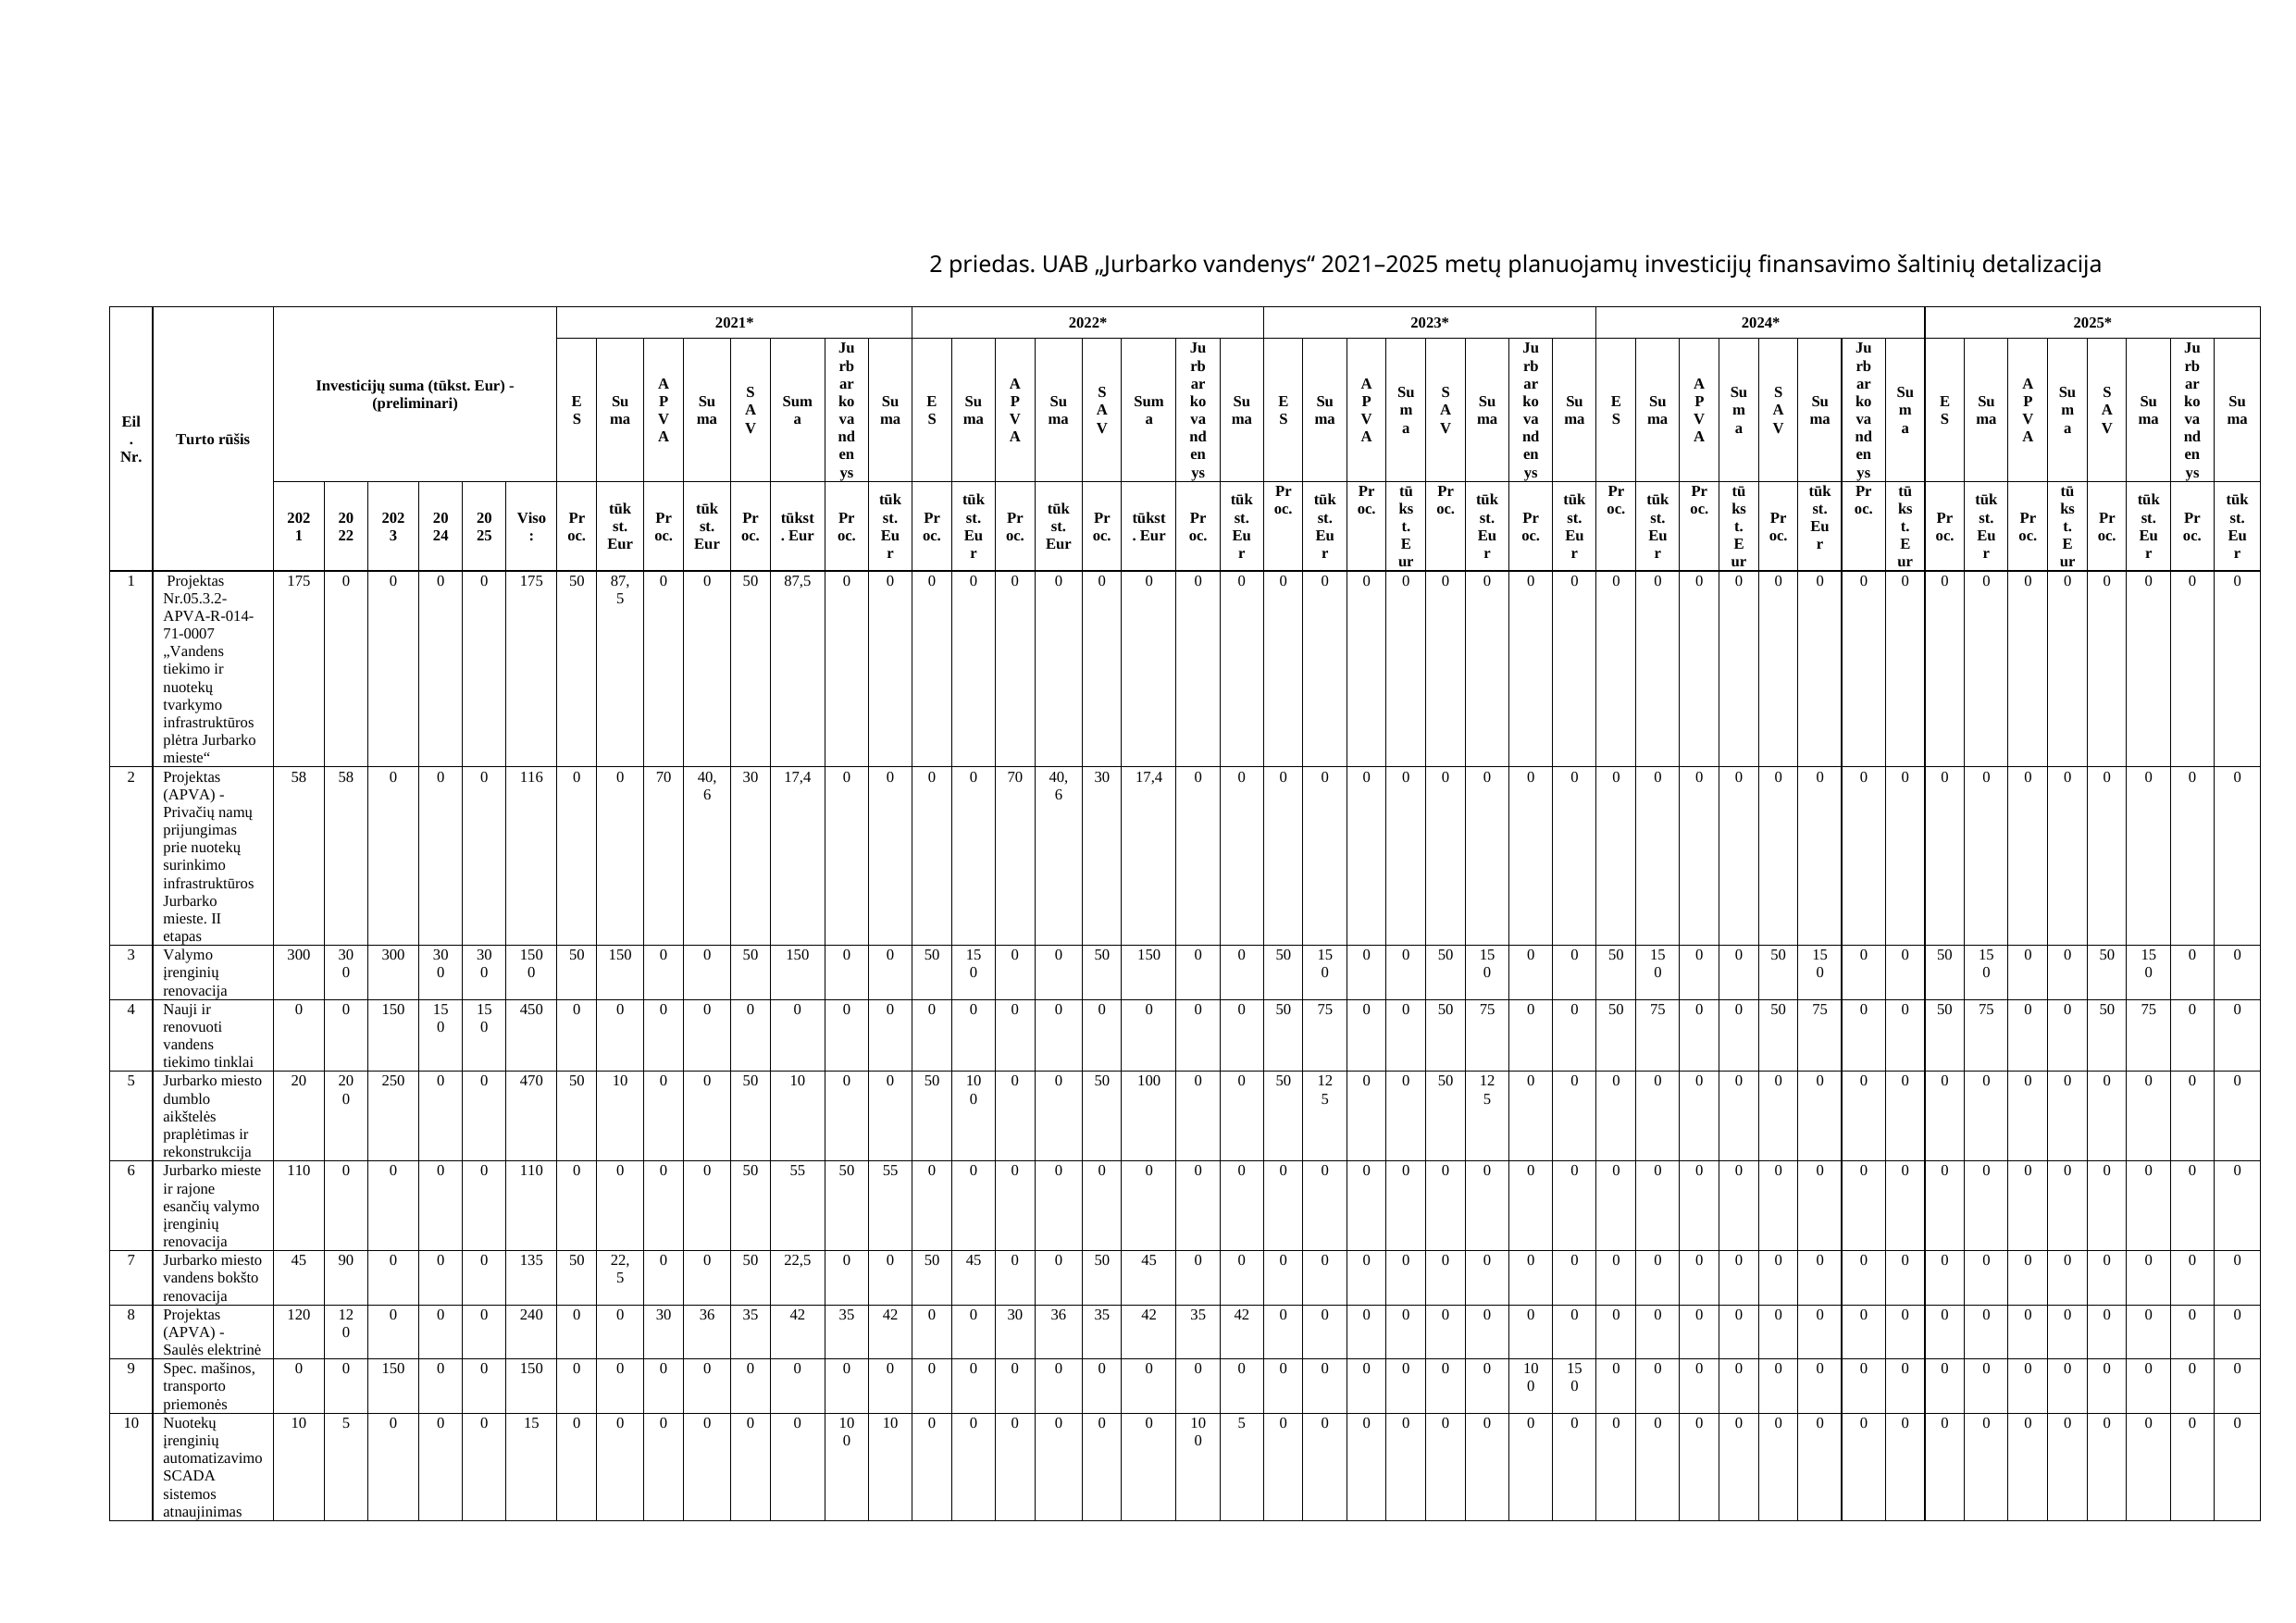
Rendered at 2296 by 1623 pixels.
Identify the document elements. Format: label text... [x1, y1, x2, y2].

table_cell 0 [1680, 1306, 1719, 1358]
table_cell 0 [2088, 1306, 2126, 1358]
table_cell 40,6 [684, 767, 730, 945]
table_cell tūkst. Eur [1221, 482, 1263, 570]
table_cell 50 [825, 1161, 868, 1250]
table_cell 0 [1553, 767, 1595, 945]
table_cell 0 [1553, 1000, 1595, 1071]
table_cell 0 [1122, 572, 1175, 766]
table_cell 0 [2215, 1000, 2260, 1071]
table_cell 0 [1843, 572, 1885, 766]
table_cell 50 [1926, 946, 1964, 998]
table_cell 0 [1759, 1251, 1797, 1304]
table_cell 0 [1798, 1414, 1841, 1520]
table_cell 0 [1843, 1000, 1885, 1071]
table_cell 150 [368, 1000, 418, 1071]
table_cell tūkst. Eur [597, 482, 643, 570]
table_cell Proc. [1264, 482, 1302, 570]
table_cell APVA [996, 339, 1035, 480]
table_cell 0 [1596, 572, 1635, 766]
table_cell 0 [996, 946, 1035, 998]
table_cell SAV [1426, 339, 1465, 480]
table_cell 0 [2171, 1359, 2214, 1413]
table_cell Proc. [2088, 482, 2126, 570]
table_cell 0 [2171, 1161, 2214, 1250]
table_cell 0 [1886, 1161, 1924, 1250]
table_cell 0 [1386, 1251, 1425, 1304]
table_cell 0 [1759, 1072, 1797, 1160]
table_cell 0 [1509, 1414, 1552, 1520]
table_cell 0 [1636, 1072, 1679, 1160]
table_cell 0 [1553, 1251, 1595, 1304]
table_cell Jurbarko miesto dumblo aikštelės praplėtimas ir rekonstrukcija [154, 1072, 273, 1160]
table_cell Jurbarko vandenys [1843, 339, 1885, 480]
table_header 2025* [1926, 307, 2260, 338]
table_cell 1500 [506, 946, 556, 998]
table_cell 0 [1680, 946, 1719, 998]
table_cell 0 [1466, 1306, 1508, 1358]
table_cell 0 [1886, 1000, 1924, 1071]
table_cell 0 [557, 1359, 596, 1413]
table_cell 0 [1886, 1251, 1924, 1304]
table_cell Suma [771, 339, 825, 480]
table_cell 0 [2171, 572, 2214, 766]
table_cell 0 [274, 1000, 324, 1071]
table_cell APVA [644, 339, 683, 480]
table_cell 0 [825, 767, 868, 945]
table_cell 0 [731, 1414, 770, 1520]
table_cell 0 [912, 767, 951, 945]
table_cell Suma [1798, 339, 1841, 480]
table_cell 75 [1965, 1000, 2007, 1071]
table_cell 150 [597, 946, 643, 998]
table_cell 0 [771, 1414, 825, 1520]
table_cell 150 [1965, 946, 2007, 998]
table_cell 0 [1926, 767, 1964, 945]
table_cell 0 [597, 1414, 643, 1520]
table_cell 0 [1719, 1000, 1758, 1071]
table_cell 2 [110, 767, 152, 945]
table_cell 0 [1759, 572, 1797, 766]
table_cell Suma [2215, 339, 2260, 480]
table_cell 0 [1596, 1072, 1635, 1160]
table_cell 0 [1347, 572, 1385, 766]
table_cell 0 [1636, 1359, 1679, 1413]
table_cell Proc. [825, 482, 868, 570]
table_cell 0 [1221, 572, 1263, 766]
table_cell 0 [1264, 1306, 1302, 1358]
table_cell 0 [644, 572, 683, 766]
table_cell 450 [506, 1000, 556, 1071]
table_cell tūkst. Eur [869, 482, 912, 570]
table_cell 0 [2048, 767, 2087, 945]
table_cell 0 [1965, 1161, 2007, 1250]
table_cell 50 [1264, 946, 1302, 998]
table_cell 0 [952, 1306, 995, 1358]
table_cell 0 [952, 1414, 995, 1520]
table_cell 0 [463, 1414, 505, 1520]
table_cell 0 [2127, 1072, 2170, 1160]
table_cell 0 [1965, 1251, 2007, 1304]
table_cell 0 [1176, 767, 1220, 945]
table_cell 87,5 [597, 572, 643, 766]
table_header 2021* [557, 307, 912, 338]
table_cell 50 [731, 946, 770, 998]
table_cell 0 [1036, 946, 1082, 998]
table_cell 0 [684, 1414, 730, 1520]
table_cell 0 [1509, 572, 1552, 766]
table_cell 0 [1719, 1072, 1758, 1160]
table_cell 0 [325, 1359, 367, 1413]
table_cell 150 [506, 1359, 556, 1413]
table_cell 50 [2088, 946, 2126, 998]
table_cell 0 [1122, 1414, 1175, 1520]
table_cell 0 [1221, 1251, 1263, 1304]
table_cell 45 [952, 1251, 995, 1304]
table_cell 0 [368, 1306, 418, 1358]
table_cell 50 [731, 1072, 770, 1160]
table_cell 30 [1083, 767, 1121, 945]
table_cell 0 [1083, 1000, 1121, 1071]
table_cell 35 [731, 1306, 770, 1358]
table_cell 0 [2008, 1414, 2047, 1520]
table_cell 0 [368, 767, 418, 945]
table_cell 0 [1553, 1414, 1595, 1520]
table_cell 0 [771, 1000, 825, 1071]
table_cell Proc. [1509, 482, 1552, 570]
table_cell 250 [368, 1072, 418, 1160]
table_cell Jurbarko vandenys [1176, 339, 1220, 480]
table_cell Proc. [557, 482, 596, 570]
table_cell 0 [1221, 1072, 1263, 1160]
table_cell 0 [2215, 1306, 2260, 1358]
table_cell 0 [368, 1161, 418, 1250]
table_cell 50 [2088, 1000, 2126, 1071]
table_cell 3 [110, 946, 152, 998]
table_cell 0 [952, 767, 995, 945]
table_header Eil. Nr. [110, 307, 152, 570]
table_cell 0 [869, 1000, 912, 1071]
table_cell 0 [1798, 1359, 1841, 1413]
table_cell 5 [110, 1072, 152, 1160]
table_cell 0 [1798, 1161, 1841, 1250]
table_cell 0 [2088, 572, 2126, 766]
table_cell 0 [1083, 1414, 1121, 1520]
table_cell 0 [684, 1072, 730, 1160]
table_cell 0 [996, 572, 1035, 766]
table_cell 0 [869, 946, 912, 998]
table_cell 50 [557, 1251, 596, 1304]
table_cell Proc. [1176, 482, 1220, 570]
table_cell 0 [1386, 1306, 1425, 1358]
table_cell 0 [644, 1414, 683, 1520]
table_cell 100 [1509, 1359, 1552, 1413]
table_cell Proc. [1759, 482, 1797, 570]
table_cell Suma [2127, 339, 2170, 480]
table_cell 150 [419, 1000, 462, 1071]
table_cell 0 [684, 1251, 730, 1304]
table_cell 55 [869, 1161, 912, 1250]
table_cell 0 [869, 1251, 912, 1304]
table_cell tūkst. Eur [1386, 482, 1425, 570]
table_cell 9 [110, 1359, 152, 1413]
table_cell 0 [1596, 1251, 1635, 1304]
table_cell 0 [1386, 572, 1425, 766]
table_cell 0 [2171, 1251, 2214, 1304]
table_cell tūkst. Eur [1719, 482, 1758, 570]
table_cell 5 [325, 1414, 367, 1520]
table_cell 0 [1636, 572, 1679, 766]
table_cell 200 [325, 1072, 367, 1160]
table_cell 0 [1303, 1414, 1347, 1520]
table_cell ES [912, 339, 951, 480]
table_cell Jurbarko vandenys [825, 339, 868, 480]
table_cell 0 [1759, 1306, 1797, 1358]
table_cell Spec. mašinos, transporto priemonės [154, 1359, 273, 1413]
table_cell 75 [1466, 1000, 1508, 1071]
table_cell 0 [1347, 1000, 1385, 1071]
table_cell Proc. [1426, 482, 1465, 570]
table_cell 0 [2215, 767, 2260, 945]
table_cell 0 [912, 1359, 951, 1413]
table_cell 0 [325, 1161, 367, 1250]
table_cell tūkst. Eur [2127, 482, 2170, 570]
table_cell 0 [1719, 1414, 1758, 1520]
table_cell 0 [597, 1000, 643, 1071]
table_cell 0 [557, 767, 596, 945]
table_cell 0 [1426, 1161, 1465, 1250]
table_cell 0 [952, 1000, 995, 1071]
table_cell 0 [1509, 1000, 1552, 1071]
table_cell 0 [1347, 1414, 1385, 1520]
table_cell 50 [557, 946, 596, 998]
table_cell 0 [1680, 1072, 1719, 1160]
table_cell 2024 [419, 482, 462, 570]
table_cell 50 [1596, 946, 1635, 998]
table_cell 50 [731, 572, 770, 766]
table_cell 0 [1636, 767, 1679, 945]
table_cell 0 [1176, 1161, 1220, 1250]
table_cell 100 [1176, 1414, 1220, 1520]
table_cell 50 [1759, 1000, 1797, 1071]
table_cell 135 [506, 1251, 556, 1304]
table_cell 45 [274, 1251, 324, 1304]
table_cell 0 [1303, 1161, 1347, 1250]
table_cell 0 [419, 767, 462, 945]
table_cell 150 [1553, 1359, 1595, 1413]
table_cell 0 [325, 1000, 367, 1071]
table_cell 50 [1083, 1072, 1121, 1160]
table_cell 150 [1466, 946, 1508, 998]
table_cell 75 [2127, 1000, 2170, 1071]
table_cell 8 [110, 1306, 152, 1358]
table_cell 0 [1426, 1306, 1465, 1358]
table_cell 0 [684, 1359, 730, 1413]
table_cell 0 [1596, 1359, 1635, 1413]
table_cell 45 [1122, 1251, 1175, 1304]
table_cell 30 [996, 1306, 1035, 1358]
table_cell 0 [644, 946, 683, 998]
table_cell 0 [869, 767, 912, 945]
table_header 2023* [1264, 307, 1595, 338]
table_cell 0 [1719, 1359, 1758, 1413]
table_cell 0 [1965, 1359, 2007, 1413]
table_cell Projektas Nr.05.3.2-APVA-R-014-71-0007 „Vandens tiekimo ir nuotekų tvarkymo infrastruktūros plėtra Jurbarko mieste“ [154, 572, 273, 766]
table_cell 2023 [368, 482, 418, 570]
table_cell 0 [1965, 767, 2007, 945]
table_cell 0 [557, 1414, 596, 1520]
table_cell 0 [684, 1161, 730, 1250]
table_cell 0 [2215, 1161, 2260, 1250]
table_cell 300 [463, 946, 505, 998]
table_cell 0 [1083, 1161, 1121, 1250]
table_cell Nauji ir renovuoti vandens tiekimo tinklai [154, 1000, 273, 1071]
table_cell 0 [1036, 1000, 1082, 1071]
table_cell 0 [1122, 1359, 1175, 1413]
table_cell tūkst. Eur [1303, 482, 1347, 570]
table_cell 0 [1843, 767, 1885, 945]
table_cell 0 [597, 1306, 643, 1358]
table_cell APVA [1347, 339, 1385, 480]
table_cell 7 [110, 1251, 152, 1304]
table_cell 70 [996, 767, 1035, 945]
table_cell tūkst. Eur [952, 482, 995, 570]
table_cell 0 [419, 1072, 462, 1160]
table_cell 150 [368, 1359, 418, 1413]
table_cell 0 [1221, 946, 1263, 998]
table_cell 0 [368, 572, 418, 766]
table_cell 0 [2048, 1000, 2087, 1071]
table_cell 0 [1509, 1306, 1552, 1358]
table_header 2022* [912, 307, 1263, 338]
table_cell 0 [1886, 1414, 1924, 1520]
table_cell 0 [2215, 1072, 2260, 1160]
table_cell 0 [1176, 1072, 1220, 1160]
table_cell 0 [1553, 1161, 1595, 1250]
table_cell Proc. [1347, 482, 1385, 570]
table_cell 75 [1636, 1000, 1679, 1071]
table_cell 0 [2088, 1359, 2126, 1413]
table_cell 0 [2008, 1359, 2047, 1413]
table_cell 0 [825, 1000, 868, 1071]
table_cell 0 [2088, 1072, 2126, 1160]
table_cell 0 [1636, 1161, 1679, 1250]
table_cell 0 [2215, 946, 2260, 998]
table_cell 0 [1843, 1414, 1885, 1520]
table_cell 0 [1347, 1306, 1385, 1358]
table_cell 0 [1509, 1161, 1552, 1250]
table_cell Suma [1122, 339, 1175, 480]
table_cell 0 [1386, 1072, 1425, 1160]
table_cell 0 [2215, 572, 2260, 766]
table_cell 0 [684, 946, 730, 998]
table_cell 0 [912, 1000, 951, 1071]
table_cell 17,4 [1122, 767, 1175, 945]
table_cell 0 [996, 1161, 1035, 1250]
table_cell 0 [1965, 572, 2007, 766]
table_cell 0 [463, 572, 505, 766]
table_cell 0 [463, 1359, 505, 1413]
table_cell 0 [419, 572, 462, 766]
table_cell 0 [644, 1000, 683, 1071]
table_cell 0 [1083, 1359, 1121, 1413]
table_cell 125 [1466, 1072, 1508, 1160]
table_cell 175 [274, 572, 324, 766]
table_cell 0 [2127, 1161, 2170, 1250]
table_cell 6 [110, 1161, 152, 1250]
table_cell 0 [1264, 1359, 1302, 1413]
table_cell 0 [1798, 1306, 1841, 1358]
table_cell 0 [1926, 1414, 1964, 1520]
table_cell 42 [1221, 1306, 1263, 1358]
table_cell Proc. [1926, 482, 1964, 570]
table_cell 0 [1596, 1414, 1635, 1520]
table_cell 0 [1176, 1000, 1220, 1071]
table_cell 0 [2171, 1072, 2214, 1160]
table_cell 0 [2127, 1306, 2170, 1358]
table_cell 10 [869, 1414, 912, 1520]
table_cell 0 [1596, 1161, 1635, 1250]
table_cell 0 [2127, 767, 2170, 945]
table_cell 0 [1386, 1414, 1425, 1520]
table_cell 0 [597, 1161, 643, 1250]
table_cell 22,5 [597, 1251, 643, 1304]
table_cell 0 [1426, 1359, 1465, 1413]
table_cell 0 [1965, 1306, 2007, 1358]
table_cell Suma [1965, 339, 2007, 480]
table_cell 0 [1965, 1414, 2007, 1520]
table_cell 120 [325, 1306, 367, 1358]
table_cell 30 [731, 767, 770, 945]
table_cell 0 [869, 572, 912, 766]
table_cell 0 [825, 1072, 868, 1160]
table_cell 0 [2171, 1000, 2214, 1071]
table_cell 0 [368, 1414, 418, 1520]
table_cell 0 [1347, 767, 1385, 945]
table_cell 0 [1176, 1251, 1220, 1304]
table_cell Suma [1386, 339, 1425, 480]
table_cell 0 [912, 1161, 951, 1250]
table_cell 0 [1303, 1306, 1347, 1358]
table_cell 0 [869, 1072, 912, 1160]
table_cell 0 [1680, 1251, 1719, 1304]
table_cell 0 [463, 1306, 505, 1358]
table_cell 50 [1083, 946, 1121, 998]
table_cell 0 [1680, 767, 1719, 945]
table_cell 0 [1426, 1251, 1465, 1304]
table_cell 0 [1719, 1251, 1758, 1304]
table_cell 0 [2008, 1000, 2047, 1071]
table_cell Jurbarko vandenys [2171, 339, 2214, 480]
table_cell 0 [1719, 1161, 1758, 1250]
table_cell 0 [1926, 1072, 1964, 1160]
table_cell Projektas (APVA) - Privačių namų prijungimas prie nuotekų surinkimo infrastruktūros Jurbarko mieste. II etapas [154, 767, 273, 945]
table_cell 58 [325, 767, 367, 945]
table_cell 0 [1466, 572, 1508, 766]
table_cell 0 [1596, 1306, 1635, 1358]
table_cell tūkst. Eur [1036, 482, 1082, 570]
table_cell 50 [1264, 1072, 1302, 1160]
table_cell 0 [1553, 946, 1595, 998]
table_cell ES [557, 339, 596, 480]
table_cell 0 [2088, 1161, 2126, 1250]
table_cell 2022 [325, 482, 367, 570]
table_cell 0 [2008, 767, 2047, 945]
table_cell 0 [1843, 1306, 1885, 1358]
table_cell 0 [1036, 1359, 1082, 1413]
table_cell 0 [1466, 1414, 1508, 1520]
table_cell 36 [684, 1306, 730, 1358]
table_cell 50 [1596, 1000, 1635, 1071]
table_cell 35 [1083, 1306, 1121, 1358]
table_cell 75 [1798, 1000, 1841, 1071]
table_header Turto rūšis [154, 307, 273, 570]
table_cell 10 [771, 1072, 825, 1160]
table_cell 0 [557, 1000, 596, 1071]
table_cell 0 [419, 1251, 462, 1304]
table_cell 150 [1303, 946, 1347, 998]
table_cell 0 [1553, 1072, 1595, 1160]
table_cell 42 [869, 1306, 912, 1358]
table_header Investicijų suma (tūkst. Eur) - (preliminari) [274, 307, 556, 480]
table_cell 0 [1466, 1359, 1508, 1413]
table_cell 87,5 [771, 572, 825, 766]
table_cell Proc. [1680, 482, 1719, 570]
table_cell 0 [1083, 572, 1121, 766]
table_cell 0 [1509, 1072, 1552, 1160]
table_cell 0 [644, 1359, 683, 1413]
table_cell 0 [644, 1072, 683, 1160]
table_cell 15 [506, 1414, 556, 1520]
table_cell 0 [1798, 1072, 1841, 1160]
table_cell 0 [2048, 572, 2087, 766]
table_cell Nuotekų įrenginių automatizavimo SCADA sistemos atnaujinimas [154, 1414, 273, 1520]
table_cell 0 [1636, 1306, 1679, 1358]
table_cell 0 [557, 1306, 596, 1358]
table_cell 0 [2127, 1359, 2170, 1413]
table_cell 50 [557, 572, 596, 766]
table_cell 0 [2048, 1359, 2087, 1413]
table_cell Suma [1221, 339, 1263, 480]
table_cell 0 [1036, 1251, 1082, 1304]
table_cell 0 [731, 1000, 770, 1071]
table_cell 0 [2215, 1359, 2260, 1413]
table_cell 0 [771, 1359, 825, 1413]
table_cell 58 [274, 767, 324, 945]
table_cell 70 [644, 767, 683, 945]
table_cell 0 [2048, 1072, 2087, 1160]
table_cell 0 [1347, 946, 1385, 998]
table_cell 110 [506, 1161, 556, 1250]
table_cell 0 [825, 946, 868, 998]
table_cell 0 [1303, 1251, 1347, 1304]
table_cell Proc. [1843, 482, 1885, 570]
table_cell 470 [506, 1072, 556, 1160]
table_cell 0 [1303, 767, 1347, 945]
table_cell Proc. [2171, 482, 2214, 570]
table_cell 0 [557, 1161, 596, 1250]
table_cell Proc. [2008, 482, 2047, 570]
table_cell 0 [825, 1251, 868, 1304]
table_cell 50 [1759, 946, 1797, 998]
table_cell Suma [1036, 339, 1082, 480]
table_cell 0 [2008, 1251, 2047, 1304]
table_cell 0 [1843, 1251, 1885, 1304]
table_cell 0 [325, 572, 367, 766]
table_cell Suma [869, 339, 912, 480]
table_cell 0 [1264, 1161, 1302, 1250]
table_cell 0 [912, 572, 951, 766]
table_cell 0 [2127, 1251, 2170, 1304]
table_cell 0 [1221, 767, 1263, 945]
table_cell tūkst. Eur [1886, 482, 1924, 570]
table_cell 0 [2127, 1414, 2170, 1520]
table_cell 0 [1264, 572, 1302, 766]
table_cell 2021 [274, 482, 324, 570]
table_cell 0 [1553, 572, 1595, 766]
table_cell 0 [1798, 1251, 1841, 1304]
table_cell 0 [1719, 767, 1758, 945]
table_cell 0 [644, 1251, 683, 1304]
table_cell 0 [1886, 767, 1924, 945]
table_cell tūkst. Eur [1965, 482, 2007, 570]
table_cell 0 [1347, 1359, 1385, 1413]
table_cell 0 [1221, 1000, 1263, 1071]
table_cell 125 [1303, 1072, 1347, 1160]
table_cell 0 [1122, 1000, 1175, 1071]
table_cell 0 [597, 1359, 643, 1413]
table_cell Suma [2048, 339, 2087, 480]
table_cell APVA [1680, 339, 1719, 480]
table_cell Suma [952, 339, 995, 480]
table_cell 42 [1122, 1306, 1175, 1358]
table_cell 0 [1719, 1306, 1758, 1358]
table_cell 0 [1466, 1251, 1508, 1304]
table_cell SAV [1083, 339, 1121, 480]
table_cell 0 [1926, 572, 1964, 766]
table_cell 17,4 [771, 767, 825, 945]
table_cell Valymo įrenginių renovacija [154, 946, 273, 998]
table_cell 0 [2171, 946, 2214, 998]
table_cell 10 [597, 1072, 643, 1160]
table_cell SAV [731, 339, 770, 480]
table_cell 0 [2171, 767, 2214, 945]
table_cell 0 [419, 1306, 462, 1358]
table_cell 0 [952, 1359, 995, 1413]
table_cell 0 [1843, 1359, 1885, 1413]
table_cell 0 [1036, 1161, 1082, 1250]
table_cell 0 [1926, 1359, 1964, 1413]
table_cell 0 [2171, 1306, 2214, 1358]
table_cell 75 [1303, 1000, 1347, 1071]
table_cell 0 [1386, 1000, 1425, 1071]
table_cell 0 [1680, 1414, 1719, 1520]
table_cell 0 [996, 1251, 1035, 1304]
table_cell Jurbarko miesto vandens bokšto renovacija [154, 1251, 273, 1304]
table_cell Proc. [912, 482, 951, 570]
table_cell 116 [506, 767, 556, 945]
table_cell 5 [1221, 1414, 1263, 1520]
table_cell tūkst. Eur [771, 482, 825, 570]
table_cell 0 [1680, 1000, 1719, 1071]
table_cell 0 [1303, 572, 1347, 766]
table_cell 0 [1926, 1306, 1964, 1358]
table_cell Suma [1466, 339, 1508, 480]
table_cell 0 [1264, 767, 1302, 945]
table_cell 0 [2048, 946, 2087, 998]
table_cell 50 [731, 1251, 770, 1304]
table_cell 0 [996, 1072, 1035, 1160]
table_cell 22,5 [771, 1251, 825, 1304]
table_cell 0 [1036, 572, 1082, 766]
table_cell 50 [1264, 1000, 1302, 1071]
table_cell 90 [325, 1251, 367, 1304]
table_cell 0 [1347, 1072, 1385, 1160]
table_cell ES [1596, 339, 1635, 480]
table_cell 42 [771, 1306, 825, 1358]
table_cell 0 [419, 1414, 462, 1520]
table_cell 0 [1386, 946, 1425, 998]
table_cell 0 [731, 1359, 770, 1413]
table_cell 110 [274, 1161, 324, 1250]
table_cell 0 [463, 1161, 505, 1250]
table_cell 0 [825, 1359, 868, 1413]
table_cell 36 [1036, 1306, 1082, 1358]
table_cell 0 [1759, 1414, 1797, 1520]
table_cell 0 [1509, 946, 1552, 998]
table_cell 0 [463, 1251, 505, 1304]
table_cell 0 [2048, 1161, 2087, 1250]
table_cell 0 [2008, 1072, 2047, 1160]
table_cell Suma [1886, 339, 1924, 480]
table_cell 0 [1426, 767, 1465, 945]
table_cell 100 [825, 1414, 868, 1520]
table_cell ES [1264, 339, 1302, 480]
table_cell 0 [1386, 767, 1425, 945]
table_cell 0 [825, 572, 868, 766]
table_cell 0 [1509, 1251, 1552, 1304]
table_cell tūkst. Eur [1466, 482, 1508, 570]
table_cell 0 [2048, 1414, 2087, 1520]
table_cell 50 [1426, 1072, 1465, 1160]
table_cell Proc. [644, 482, 683, 570]
table_cell 4 [110, 1000, 152, 1071]
table_cell 0 [2008, 1161, 2047, 1250]
table_cell 0 [1036, 1072, 1082, 1160]
table_cell 0 [869, 1359, 912, 1413]
table_cell 0 [1926, 1161, 1964, 1250]
table_cell 0 [1122, 1161, 1175, 1250]
table_cell 0 [1886, 946, 1924, 998]
table_header 2024* [1596, 307, 1924, 338]
table_cell Suma [597, 339, 643, 480]
table_cell 0 [1176, 1359, 1220, 1413]
table_cell 0 [1886, 1359, 1924, 1413]
table_cell 0 [1386, 1161, 1425, 1250]
table_cell 55 [771, 1161, 825, 1250]
table_cell 50 [912, 946, 951, 998]
table_cell 0 [644, 1161, 683, 1250]
table_cell Projektas (APVA) - Saulės elektrinė [154, 1306, 273, 1358]
table_cell 150 [463, 1000, 505, 1071]
table_cell 50 [912, 1072, 951, 1160]
table_cell 0 [1347, 1251, 1385, 1304]
table_cell Suma [1636, 339, 1679, 480]
table_cell 0 [1426, 1414, 1465, 1520]
table_cell 120 [274, 1306, 324, 1358]
table_cell tūkst. Eur [1553, 482, 1595, 570]
table_cell 50 [912, 1251, 951, 1304]
table_cell 150 [1798, 946, 1841, 998]
table_cell 0 [912, 1414, 951, 1520]
table_cell 0 [1426, 572, 1465, 766]
table_cell Suma [1719, 339, 1758, 480]
table_cell 50 [1926, 1000, 1964, 1071]
table_cell 1 [110, 572, 152, 766]
table_cell 0 [684, 1000, 730, 1071]
table_cell 175 [506, 572, 556, 766]
table_cell 50 [1426, 946, 1465, 998]
table_cell 0 [952, 1161, 995, 1250]
table_cell 0 [1719, 946, 1758, 998]
table_cell 0 [1347, 1161, 1385, 1250]
table_cell 0 [274, 1359, 324, 1413]
table_cell 0 [1264, 1414, 1302, 1520]
table_cell 0 [1843, 946, 1885, 998]
table_cell 150 [952, 946, 995, 998]
table_cell 300 [325, 946, 367, 998]
table_cell 40,6 [1036, 767, 1082, 945]
table_cell Viso: [506, 482, 556, 570]
table_cell 20 [274, 1072, 324, 1160]
table_cell 35 [825, 1306, 868, 1358]
table_cell 0 [1596, 767, 1635, 945]
table_cell 100 [952, 1072, 995, 1160]
table_cell 0 [952, 572, 995, 766]
table_cell 0 [912, 1306, 951, 1358]
table_cell 0 [1886, 1072, 1924, 1160]
table_cell Proc. [731, 482, 770, 570]
table_cell tūkst. Eur [1798, 482, 1841, 570]
table_cell 50 [731, 1161, 770, 1250]
table_cell 10 [274, 1414, 324, 1520]
table_cell 0 [1466, 1161, 1508, 1250]
table_cell 0 [1386, 1359, 1425, 1413]
table_cell 30 [644, 1306, 683, 1358]
table_cell 0 [1680, 1161, 1719, 1250]
table_cell 0 [2048, 1306, 2087, 1358]
table_cell SAV [2088, 339, 2126, 480]
table_cell 0 [1466, 767, 1508, 945]
table_cell 0 [2008, 572, 2047, 766]
table_cell 0 [419, 1359, 462, 1413]
table_cell 0 [2215, 1251, 2260, 1304]
table_cell 0 [2008, 1306, 2047, 1358]
table_cell 10 [110, 1414, 152, 1520]
table_cell 0 [1926, 1251, 1964, 1304]
table_cell 300 [368, 946, 418, 998]
table_cell 0 [1680, 1359, 1719, 1413]
table_cell 0 [1759, 767, 1797, 945]
table_cell tūkst. Eur [1636, 482, 1679, 570]
table_cell 0 [1221, 1359, 1263, 1413]
table_cell 50 [1426, 1000, 1465, 1071]
table_cell Suma [1553, 339, 1595, 480]
table_cell 0 [1843, 1072, 1885, 1160]
table_cell 35 [1176, 1306, 1220, 1358]
table_cell APVA [2008, 339, 2047, 480]
table_cell 0 [1680, 572, 1719, 766]
table_cell 0 [1798, 767, 1841, 945]
table_cell 50 [557, 1072, 596, 1160]
table_cell Proc. [1083, 482, 1121, 570]
text 2 priedas. UAB „Jurbarko vandenys“ 2021–2025 metų planuojamų investicijų finansavimo šaltinių detalizacija [109, 248, 2186, 279]
table_cell tūkst. Eur [2215, 482, 2260, 570]
table_cell 0 [2088, 1251, 2126, 1304]
table_cell tūkst. Eur [1122, 482, 1175, 570]
table_cell 0 [1303, 1359, 1347, 1413]
table_cell 0 [1798, 572, 1841, 766]
table_cell Proc. [1596, 482, 1635, 570]
table_cell Suma [684, 339, 730, 480]
table_cell 0 [1886, 1306, 1924, 1358]
table_cell 0 [2048, 1251, 2087, 1304]
table_cell Proc. [996, 482, 1035, 570]
table_cell SAV [1759, 339, 1797, 480]
table_cell 0 [1759, 1359, 1797, 1413]
table_cell 0 [1843, 1161, 1885, 1250]
table_cell 0 [996, 1359, 1035, 1413]
table_cell 0 [463, 1072, 505, 1160]
table_cell 0 [2215, 1414, 2260, 1520]
table_cell 0 [1221, 1161, 1263, 1250]
table_cell 2025 [463, 482, 505, 570]
table_cell 240 [506, 1306, 556, 1358]
table_cell 300 [419, 946, 462, 998]
table_cell 0 [1636, 1414, 1679, 1520]
table_cell Jurbarko mieste ir rajone esančių valymo įrenginių renovacija [154, 1161, 273, 1250]
table_cell 0 [1886, 572, 1924, 766]
table_cell 50 [1083, 1251, 1121, 1304]
table_cell 0 [2088, 1414, 2126, 1520]
table_cell 0 [463, 767, 505, 945]
table_cell 0 [1176, 946, 1220, 998]
table_cell 0 [368, 1251, 418, 1304]
table_cell 100 [1122, 1072, 1175, 1160]
table_cell 0 [597, 767, 643, 945]
table_cell ES [1926, 339, 1964, 480]
table_cell 0 [1636, 1251, 1679, 1304]
table_cell 0 [996, 1414, 1035, 1520]
table_cell 0 [996, 1000, 1035, 1071]
table_cell 300 [274, 946, 324, 998]
table_cell 0 [684, 572, 730, 766]
table_cell 0 [1264, 1251, 1302, 1304]
table_cell 150 [1636, 946, 1679, 998]
table_cell 0 [1036, 1414, 1082, 1520]
table_cell 0 [1553, 1306, 1595, 1358]
table_cell 0 [1965, 1072, 2007, 1160]
table_cell tūkst. Eur [2048, 482, 2087, 570]
table_cell Jurbarko vandenys [1509, 339, 1552, 480]
table_cell 0 [2088, 767, 2126, 945]
table_cell 0 [2171, 1414, 2214, 1520]
table_cell 0 [2008, 946, 2047, 998]
table_cell 0 [1509, 767, 1552, 945]
table_cell 150 [1122, 946, 1175, 998]
table_cell 0 [1719, 572, 1758, 766]
table_cell 0 [2127, 572, 2170, 766]
table_cell 0 [1759, 1161, 1797, 1250]
table_cell tūkst. Eur [684, 482, 730, 570]
table_cell Suma [1303, 339, 1347, 480]
table_cell 0 [419, 1161, 462, 1250]
table_cell 150 [2127, 946, 2170, 998]
table_cell 0 [1176, 572, 1220, 766]
table_cell 150 [771, 946, 825, 998]
